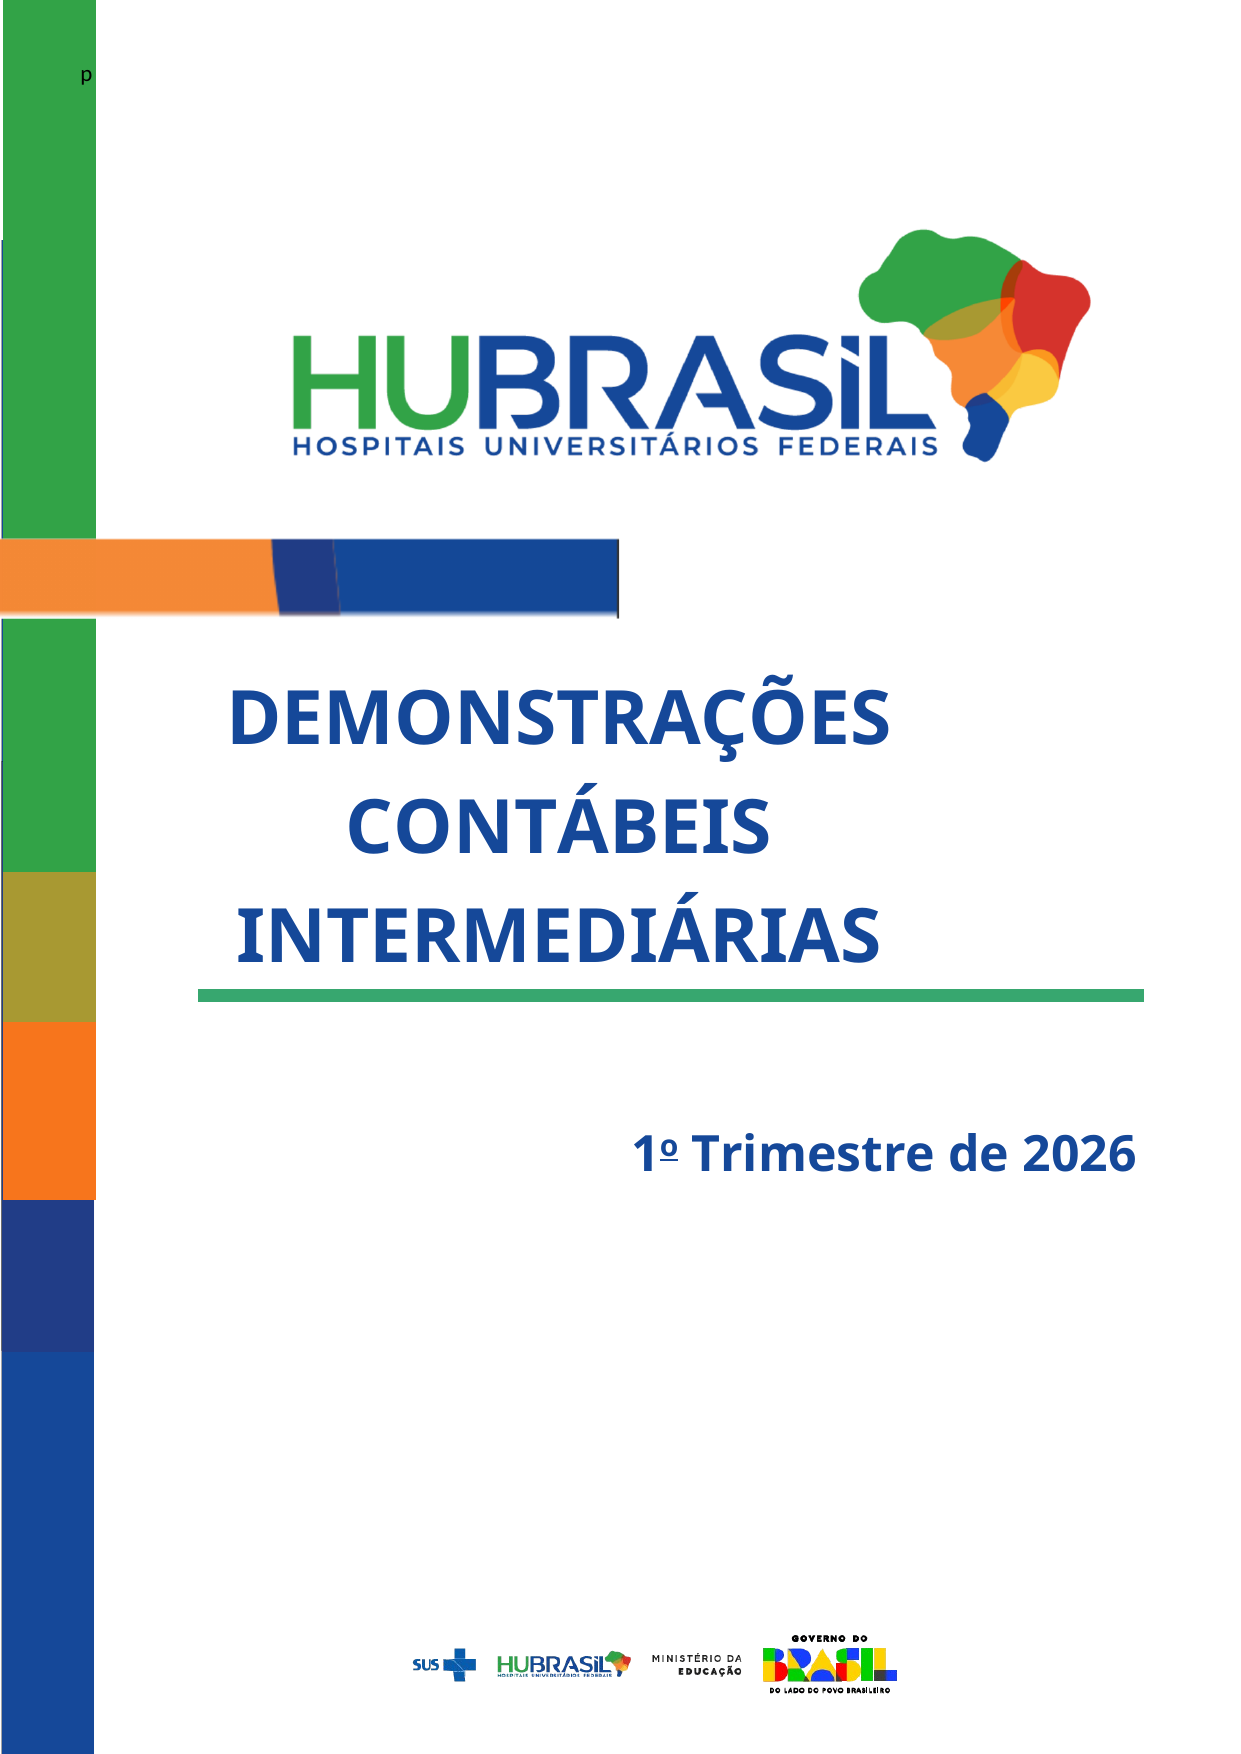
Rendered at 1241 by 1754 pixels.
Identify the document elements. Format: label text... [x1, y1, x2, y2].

text p [96, 59, 1165, 87]
